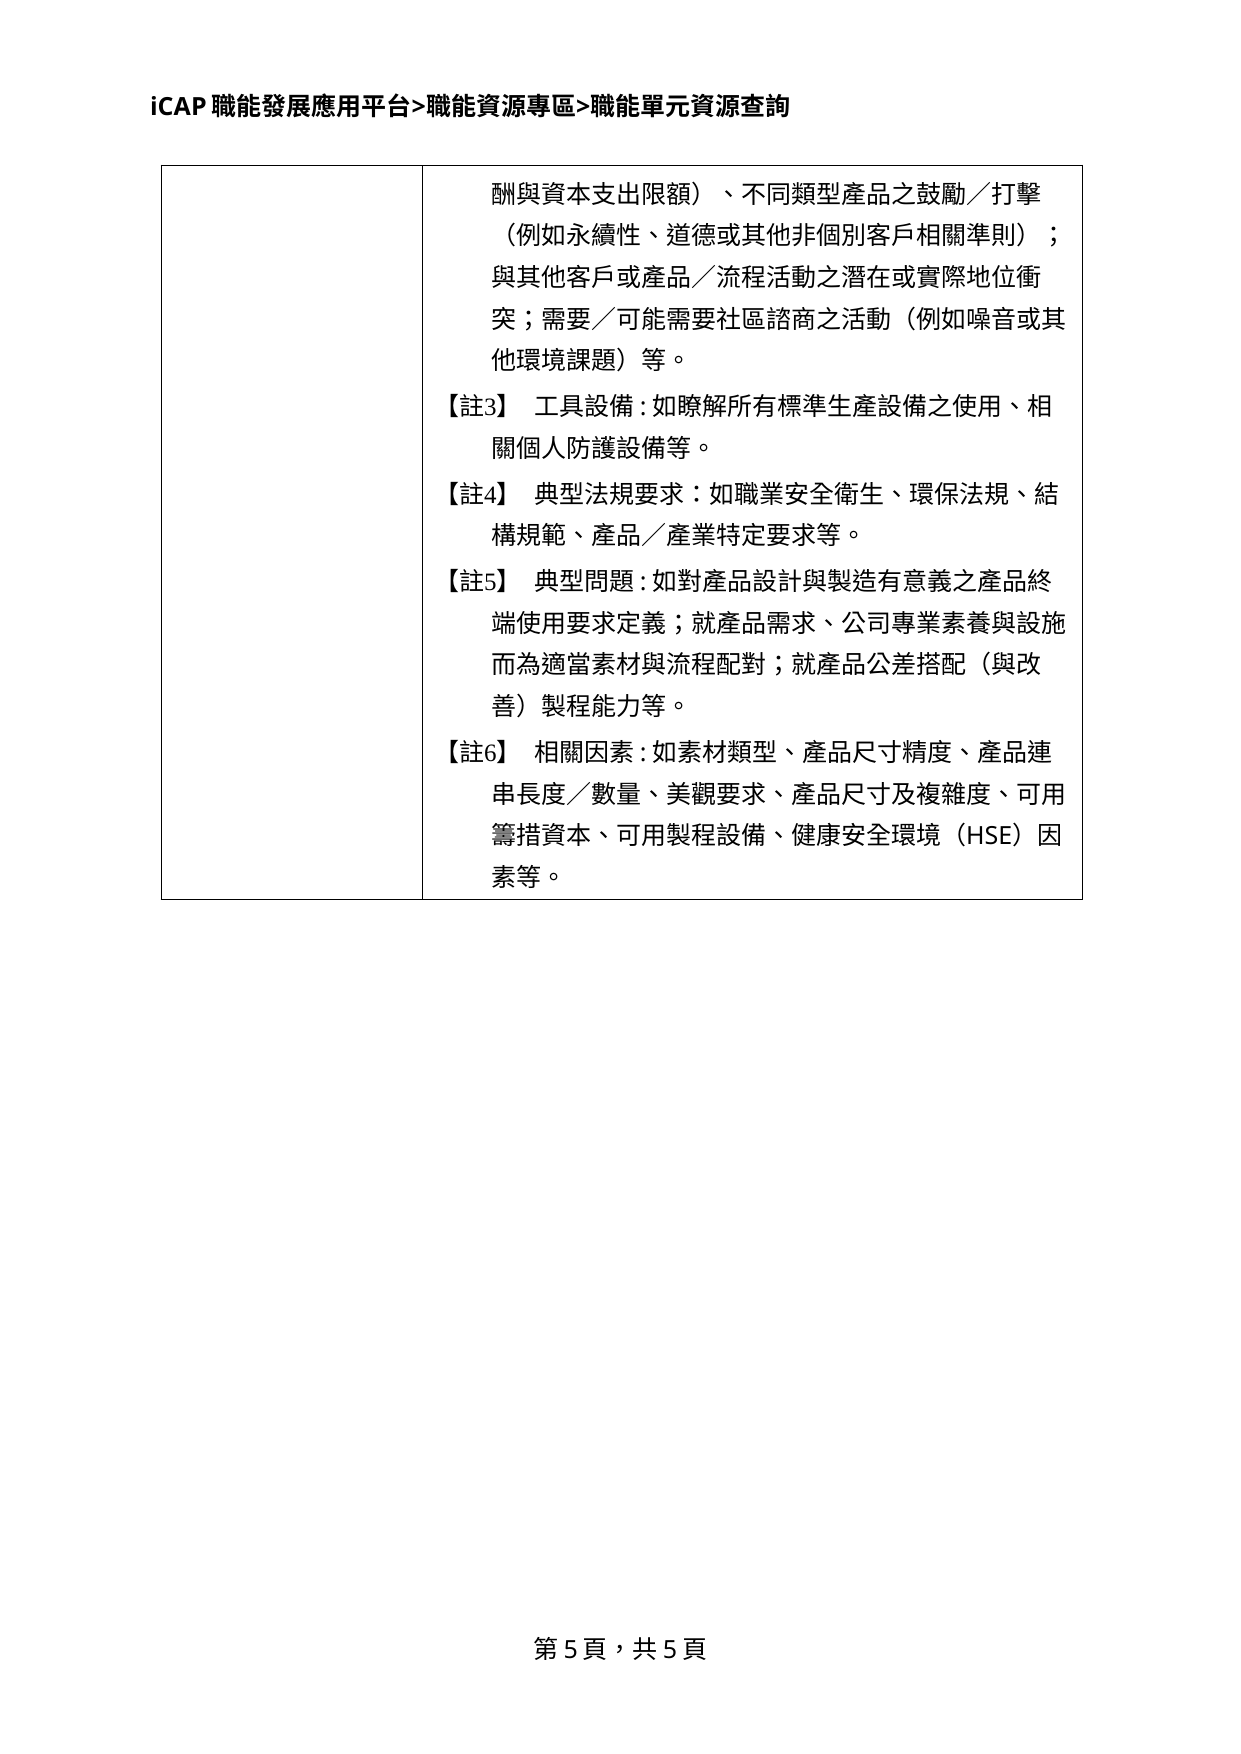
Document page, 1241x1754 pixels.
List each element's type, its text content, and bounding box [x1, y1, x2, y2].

table_cell 競爭系統與實務操作： 競爭系統與實務操作可包含但不限於以下項目：精實營運；敏捷營運；預防性及預測性維護方式；監控與數據收集系統，如系統監控與數據採集（SCADA）軟體、企業資源規劃（Enterprise Resource Planning-ERP）系統、物料資源規劃（Manufacturing Resources Planning-MRP）與專有系統；統計製程管制（Statistical Process Control-SPC）系統，包含六標準差與三標準差；即時管理（Just in Time-JIT）、看板管理及其他拉動相關作業控制系統；供給、價值、需求鏈監控與分析；5S管理（整理-Seiri, 整頓-Seiton, 清掃-Seiso, 清潔-Seiketsu, 素養-Shitsuke）；持續改善；突破性快速改善；因果圖；整體設備效率（Overall Equipment Effectiveness-OEE）；生產節拍；製程地圖；解決問題；推移圖；標準程序；現況樹。 應理解具有競爭力的系統與實務作法，並應考量以下項目：有競爭力的系統與實務作法的執行階段；企業規模；組織、文化、法規環境與產業類別。 組織目的與要求 : 如董事會或管理階層對下列事項的指導方針：新產品成本／利潤要求（例如最低報酬與資本支出限額）、不同類型產品之鼓勵／打擊（例如永續性、道德或其他非個別客戶相關準則）；與其他客戶或產品／流程活動之潛在或實際地位衝突；需要／可能需要社區諮商之活動（例如噪音或其他環境課題）等。 工具設備 : 如瞭解所有標準生產設備之使用、相關個人防護設備等。 典型法規要求：如職業安全衛生、環保法規、結構規範、產品／產業特定要求等。 典型問題 : 如對產品設計與製造有意義之產品終端使用要求定義；就產品需求、公司專業素養與設施而為適當素材與流程配對；就產品公差搭配（與改善）製程能力等。 相關因素 : 如素材類型、產品尺寸精度、產品連串長度／數量、美觀要求、產品尺寸及複雜度、可用籌措資本、可用製程設備、健康安全環境（HSE）因素等。 [423, 166, 1082, 899]
table_cell [162, 166, 422, 899]
